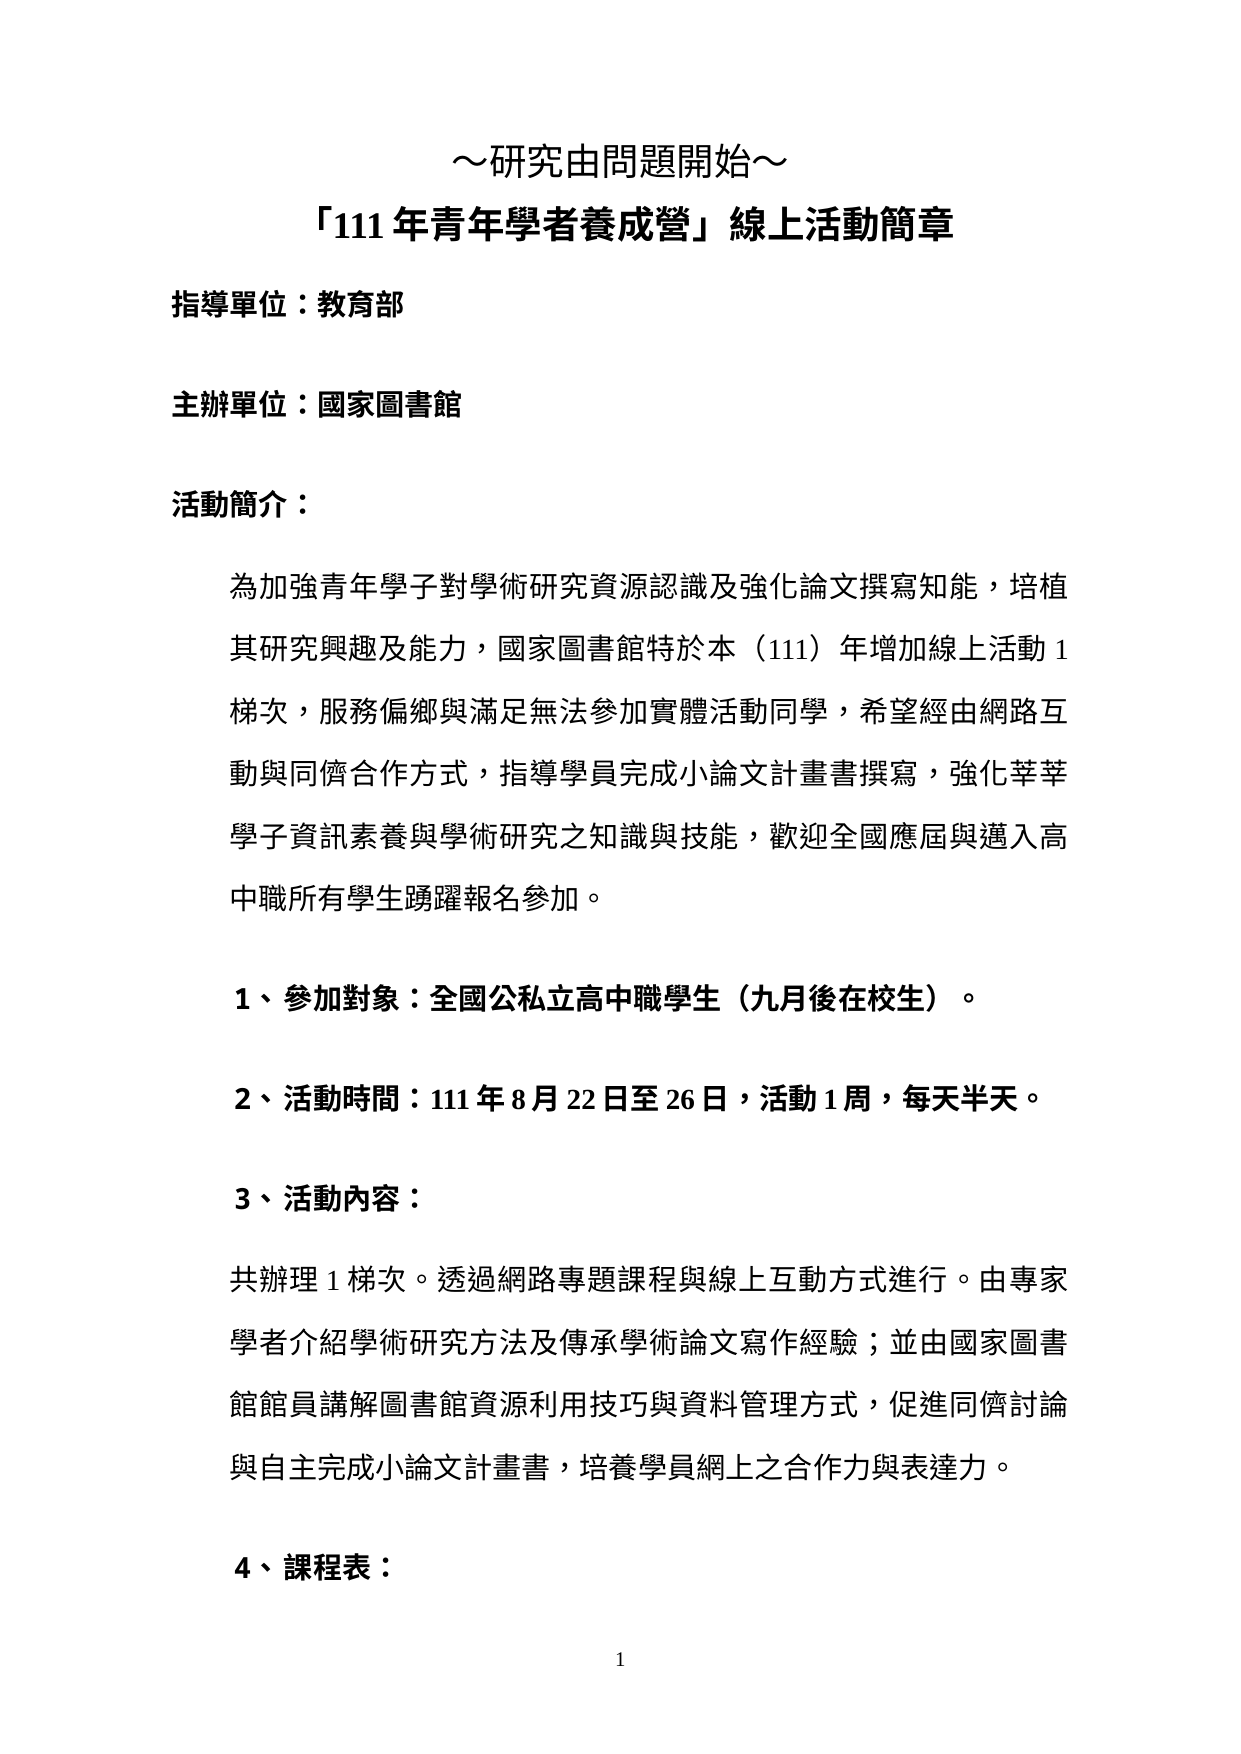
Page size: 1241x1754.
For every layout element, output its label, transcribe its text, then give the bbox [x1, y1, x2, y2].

text 為加強青年學子對學術研究資源認識及強化論文撰寫知能，培植其研究興趣及能力，國家圖書館特於本（111）年增加線上活動1梯次，服務偏鄉與滿足無法參加實體活動同學，希望經由網路互動與同儕合作方式，指導學員完成小論文計畫書撰寫，強化莘莘學子資訊素養與學術研究之知識與技能，歡迎全國應屆與邁入高中職所有學生踴躍報名參加。 [229, 543, 1069, 918]
text 「111年青年學者養成營」線上活動簡章 [171, 180, 1069, 243]
list 活動簡介： [171, 461, 1069, 524]
text 共辦理1梯次。透過網路專題課程與線上互動方式進行。由專家學者介紹學術研究方法及傳承學術論文寫作經驗；並由國家圖書館館員講解圖書館資源利用技巧與資料管理方式，促進同儕討論與自主完成小論文計畫書，培養學員網上之合作力與表達力。 [229, 1236, 1069, 1486]
list 活動時間：111年8月22日至26日，活動1周，每天半天。 [234, 1055, 1069, 1118]
list 活動內容： [234, 1155, 1069, 1218]
list 主辦單位：國家圖書館 [171, 361, 1069, 424]
list 課程表： [234, 1524, 1069, 1586]
text ～研究由問題開始～ [171, 118, 1069, 180]
list 指導單位：教育部 [171, 261, 1069, 324]
list 參加對象：全國公私立高中職學生（九月後在校生）。 [234, 955, 1069, 1018]
